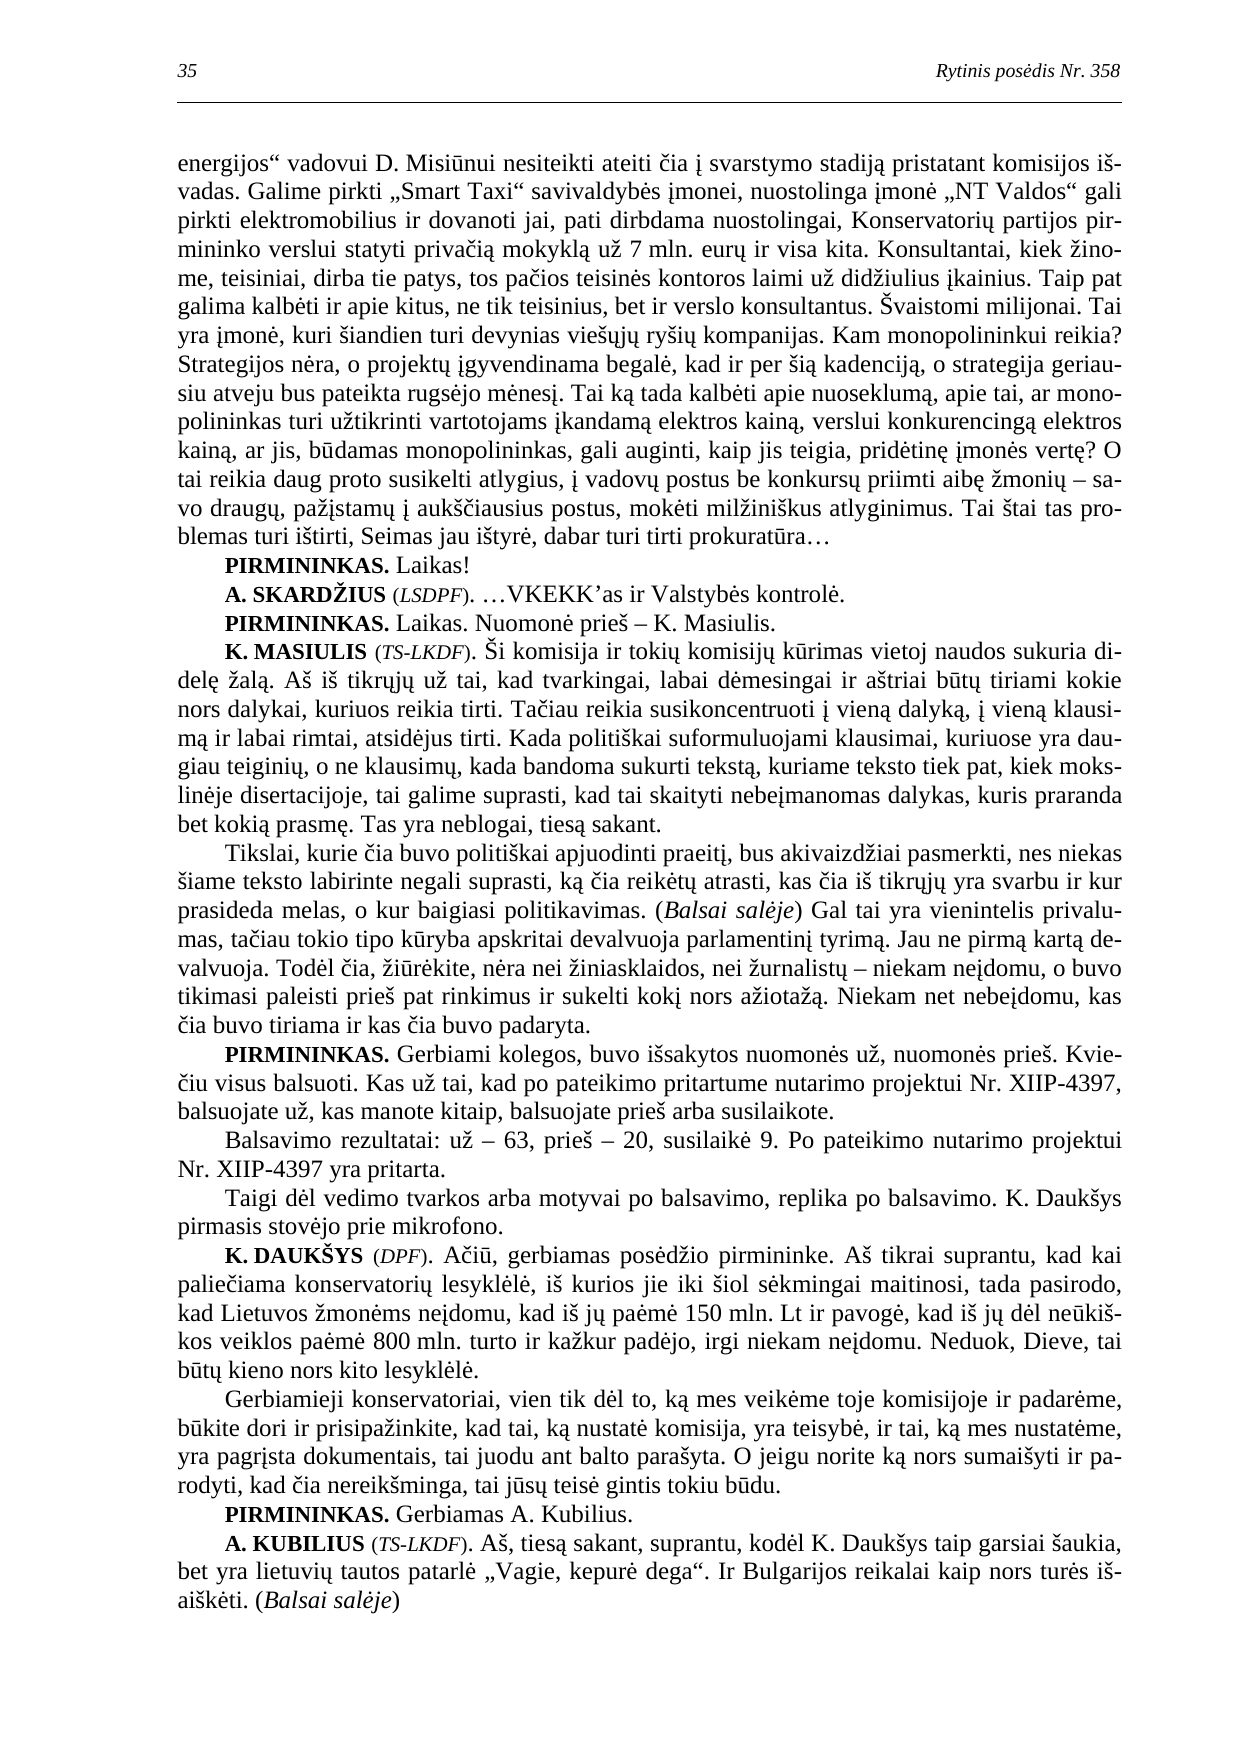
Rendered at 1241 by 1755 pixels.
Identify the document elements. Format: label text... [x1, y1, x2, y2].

text K. MASIULIS (TS-LKDF). Ši ko­mi­si­ja ir to­kių ko­mi­si­jų kū­ri­mas vie­toj nau­dos su­ku­ria di­de­lę ža­lą. Aš iš tik­rų­jų už tai, kad tvar­kin­gai, la­bai dė­me­sin­gai ir ašt­riai bū­tų ti­ria­mi ko­kie nors da­ly­kai, ku­riuos rei­kia tir­ti. Ta­čiau rei­kia su­si­kon­cen­truo­ti į vie­ną da­ly­ką, į vie­ną klau­si­mą ir la­bai rim­tai, at­si­dė­jus tir­ti. Ka­da po­li­tiš­kai su­for­mu­luo­ja­mi klau­si­mai, ku­riuo­se yra dau­giau tei­gi­nių, o ne klau­si­mų, ka­da ban­do­ma su­kur­ti teks­tą, ku­ria­me teks­to tiek pat, kiek moks­li­nė­je di­ser­ta­ci­jo­je, tai ga­li­me su­pras­ti, kad tai skai­ty­ti ne­be­įma­no­mas da­ly­kas, ku­ris pra­ran­da bet ko­kią pras­mę. Tas yra ne­blo­gai, tie­są sa­kant. [177, 636, 1122, 838]
text A. KUBILIUS (TS-LKDF). Aš, tie­są sa­kant, su­pran­tu, ko­dėl K. Dauk­šys taip gar­siai šau­kia, bet yra lie­tu­vių tau­tos pa­tar­lė „Va­gie, ke­pu­rė de­ga“. Ir Bul­ga­ri­jos rei­ka­lai kaip nors tu­rės iš­aiš­kė­ti. (Bal­sai sa­lė­je) [177, 1528, 1122, 1614]
text ener­gi­jos“ va­do­vui D. Mi­siū­nui ne­si­teik­ti at­ei­ti čia į svars­ty­mo sta­di­ją pri­sta­tant ko­mi­si­jos iš­va­das. Ga­li­me pirk­ti „Smart Ta­xi“ sa­vi­val­dy­bės įmo­nei, nuos­to­lin­ga įmo­nė „NT Val­dos“ ga­li pirk­ti elek­tro­mo­bi­lius ir do­va­no­ti jai, pa­ti dirb­da­ma nuos­to­lin­gai, Kon­ser­va­to­rių par­ti­jos pir­mi­nin­ko ver­slui sta­ty­ti pri­va­čią mo­kyk­lą už 7 mln. eu­rų ir vi­sa ki­ta. Kon­sul­tan­tai, kiek ži­no­me, tei­si­niai, dir­ba tie pa­tys, tos pa­čios tei­si­nės kon­to­ros lai­mi už di­džiu­lius įkai­nius. Taip pat ga­li­ma kal­bė­ti ir apie ki­tus, ne tik tei­si­nius, bet ir ver­slo kon­sul­tan­tus. Švais­to­mi mi­li­jo­nai. Tai yra įmo­nė, ku­ri šian­dien tu­ri de­vy­nias vie­šų­jų ry­šių kom­pa­ni­jas. Kam mo­no­po­li­nin­kui rei­kia? Stra­te­gi­jos nė­ra, o pro­jek­tų įgy­ven­di­na­ma be­ga­lė, kad ir per šią ka­den­ci­ją, o stra­te­gi­ja ge­riau­siu at­ve­ju bus pa­teik­ta rug­sė­jo mė­ne­sį. Tai ką ta­da kal­bė­ti apie nuo­sek­lu­mą, apie tai, ar mo­no­po­li­nin­kas tu­ri už­tik­rin­ti var­to­to­jams įkan­da­mą elek­tros kai­ną, ver­slui kon­ku­ren­cin­gą elek­tros kai­ną, ar jis, bū­da­mas mo­no­po­li­nin­kas, ga­li au­gin­ti, kaip jis tei­gia, pri­dė­ti­nę įmo­nės ver­tę? O tai rei­kia daug pro­to su­si­kel­ti at­ly­gius, į va­do­vų pos­tus be kon­kur­sų pri­im­ti ai­bę žmo­nių – sa­vo drau­gų, pa­žįs­ta­mų į aukš­čiau­sius pos­tus, mo­kė­ti mil­ži­niš­kus at­ly­gi­ni­mus. Tai štai tas pro­ble­mas tu­ri iš­tir­ti, Sei­mas jau iš­ty­rė, da­bar tu­ri tir­ti pro­ku­ra­tū­ra… [177, 148, 1122, 550]
text PIRMININKAS. Ger­bia­mi ko­le­gos, bu­vo iš­sa­ky­tos nuo­mo­nės už, nuo­mo­nės prieš. Kvie­čiu vi­sus bal­suo­ti. Kas už tai, kad po pa­tei­ki­mo pri­tar­tu­me nu­ta­ri­mo pro­jek­tui Nr. XIIP-4397, bal­suo­ja­te už, kas ma­no­te ki­taip, bal­suo­ja­te prieš ar­ba su­si­lai­ko­te. [177, 1039, 1122, 1125]
text PIRMININKAS. Lai­kas. Nuo­mo­nė prieš – K. Ma­siu­lis. [177, 608, 1122, 636]
text PIRMININKAS. Lai­kas! [177, 550, 1122, 579]
text Ger­bia­mie­ji kon­ser­va­to­riai, vien tik dėl to, ką mes vei­kė­me to­je ko­mi­si­jo­je ir pa­da­rė­me, bū­ki­te do­ri ir pri­si­pa­žin­ki­te, kad tai, ką nu­sta­tė ko­mi­si­ja, yra tei­sy­bė, ir tai, ką mes nu­sta­tė­me, yra pa­grįs­ta do­ku­men­tais, tai juo­du ant bal­to pa­ra­šy­ta. O jei­gu no­ri­te ką nors su­mai­šy­ti ir pa­ro­dy­ti, kad čia ne­reikš­min­ga, tai jū­sų tei­sė gin­tis to­kiu bū­du. [177, 1384, 1122, 1499]
text A. SKARDŽIUS (LSDPF). …VKEKKʼas ir Vals­ty­bės kon­tro­lė. [177, 579, 1122, 608]
text PIRMININKAS. Ger­bia­mas A. Ku­bi­lius. [177, 1499, 1122, 1528]
text Tai­gi dėl ve­di­mo tvar­kos ar­ba mo­ty­vai po bal­sa­vi­mo, re­pli­ka po bal­sa­vi­mo. K. Dauk­šys pir­ma­sis sto­vė­jo prie mik­ro­fo­no. [177, 1183, 1122, 1240]
text Bal­sa­vi­mo re­zul­ta­tai: už – 63, prieš – 20, su­si­lai­kė 9. Po pa­tei­ki­mo nu­ta­ri­mo pro­jek­tui Nr. XIIP-4397 yra pri­tar­ta. [177, 1125, 1122, 1183]
text Tiks­lai, ku­rie čia bu­vo po­li­tiš­kai ap­juo­din­ti pra­ei­tį, bus aki­vaiz­džiai pa­smerk­ti, nes nie­kas šia­me teks­to la­bi­rin­te ne­ga­li su­pras­ti, ką čia rei­kė­tų at­ras­ti, kas čia iš tik­rų­jų yra svar­bu ir kur pra­si­de­da me­las, o kur bai­gia­si po­li­ti­ka­vi­mas. (Bal­sai sa­lė­je) Gal tai yra vie­nin­te­lis pri­va­lu­mas, ta­čiau to­kio ti­po kū­ry­ba ap­skri­tai de­val­vuo­ja par­la­men­ti­nį ty­ri­mą. Jau ne pir­mą kar­tą de­val­vuo­ja. To­dėl čia, žiū­rė­ki­te, nė­ra nei ži­niask­lai­dos, nei žur­na­lis­tų – nie­kam ne­įdo­mu, o bu­vo ti­ki­ma­si pa­leis­ti prieš pat rin­ki­mus ir su­kel­ti ko­kį nors ažio­ta­žą. Nie­kam net ne­be­įdo­mu, kas čia bu­vo ti­ria­ma ir kas čia bu­vo pa­da­ry­ta. [177, 838, 1122, 1039]
text K. DAUKŠYS (DPF). Ačiū, ger­bia­mas po­sė­džio pir­mi­nin­ke. Aš tik­rai su­pran­tu, kad kai pa­lie­čia­ma kon­ser­va­to­rių le­syk­lė­lė, iš ku­rios jie iki šiol sėk­min­gai mai­ti­no­si, ta­da pa­si­ro­do, kad Lie­tu­vos žmo­nėms ne­įdo­mu, kad iš jų pa­ė­mė 150 mln. Lt ir pa­vo­gė, kad iš jų dėl ne­ūkiš­kos veik­los pa­ė­mė 800 mln. tur­to ir kaž­kur pa­dė­jo, ir­gi nie­kam ne­įdo­mu. Ne­duok, Die­ve, tai bū­tų kie­no nors ki­to le­syk­lė­lė. [177, 1240, 1122, 1384]
